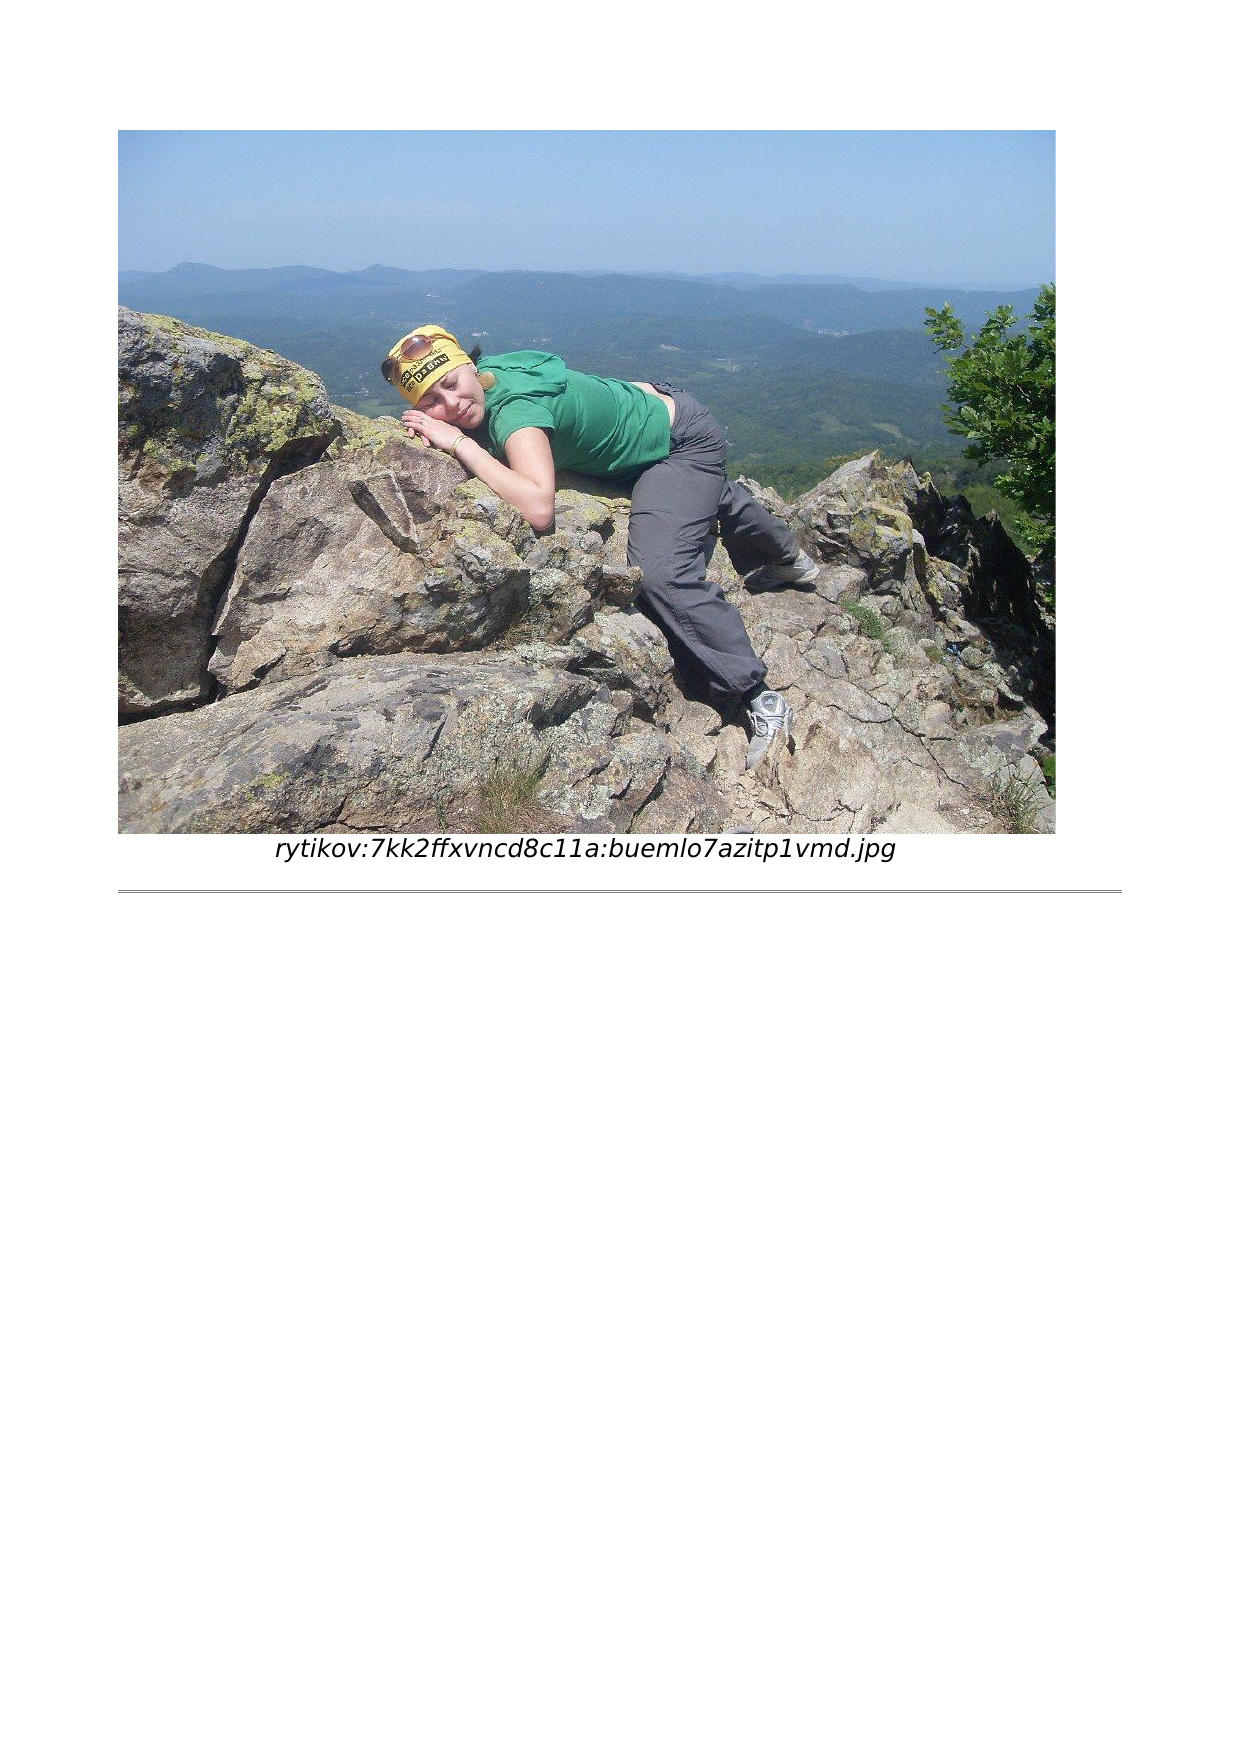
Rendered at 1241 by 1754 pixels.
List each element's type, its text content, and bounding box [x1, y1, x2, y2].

picture [118, 130, 1056, 834]
text rytikov:7kk2ffxvncd8c11a:buemlo7azitp1vmd.jpg [118, 834, 1056, 863]
